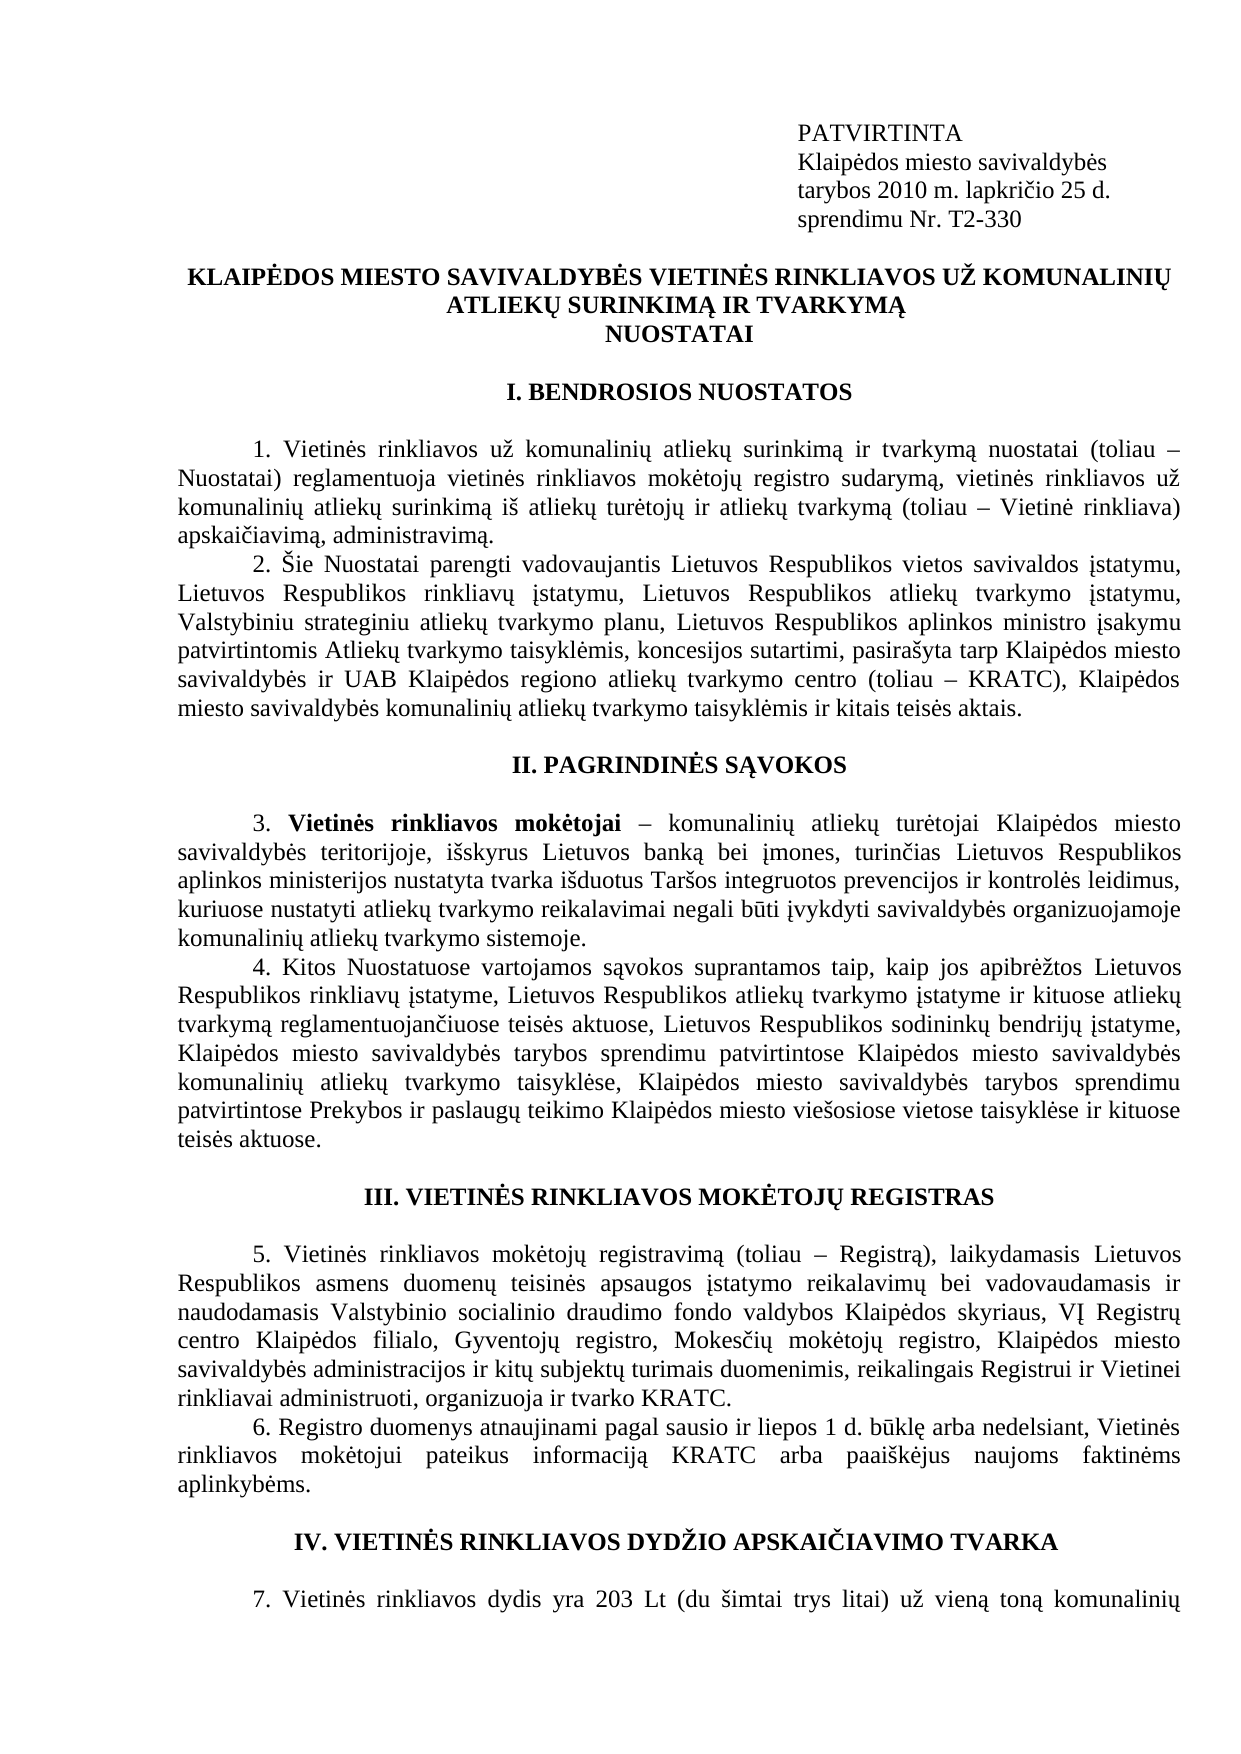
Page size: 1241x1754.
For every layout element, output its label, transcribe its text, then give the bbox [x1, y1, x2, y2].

text 5. Vietinės rinkliavos mokėtojų registravimą (toliau – Registrą), laikydamasis Lietuvos Respublikos asmens duomenų teisinės apsaugos įstatymo reikalavimų bei vadovaudamasis ir naudodamasis Valstybinio socialinio draudimo fondo valdybos Klaipėdos skyriaus, VĮ Registrų centro Klaipėdos filialo, Gyventojų registro, Mokesčių mokėtojų registro, Klaipėdos miesto savivaldybės administracijos ir kitų subjektų turimais duomenimis, reikalingais Registrui ir Vietinei rinkliavai administruoti, organizuoja ir tvarko KRATC. [177, 1239, 1181, 1412]
text 1. Vietinės rinkliavos už komunalinių atliekų surinkimą ir tvarkymą nuostatai (toliau – Nuostatai) reglamentuoja vietinės rinkliavos mokėtojų registro sudarymą, vietinės rinkliavos už komunalinių atliekų surinkimą iš atliekų turėtojų ir atliekų tvarkymą (toliau – Vietinė rinkliava) apskaičiavimą, administravimą. [177, 434, 1181, 549]
text nuostatai [177, 319, 1181, 348]
text II. PAGRINDINĖS SĄVOKOS [177, 751, 1181, 779]
text 4. Kitos Nuostatuose vartojamos sąvokos suprantamos taip, kaip jos apibrėžtos Lietuvos Respublikos rinkliavų įstatyme, Lietuvos Respublikos atliekų tvarkymo įstatyme ir kituose atliekų tvarkymą reglamentuojančiuose teisės aktuose, Lietuvos Respublikos sodininkų bendrijų įstatyme, Klaipėdos miesto savivaldybės tarybos sprendimu patvirtintose Klaipėdos miesto savivaldybės komunalinių atliekų tvarkymo taisyklėse, Klaipėdos miesto savivaldybės tarybos sprendimu patvirtintose Prekybos ir paslaugų teikimo Klaipėdos miesto viešosiose vietose taisyklėse ir kituose teisės aktuose. [177, 952, 1181, 1153]
text KLAIPĖDOS MIESTO SAVIVALDYBĖS Vietinės rinkliavos už komunalinių atliekų surinkimĄ ir tvarkymą [177, 262, 1181, 319]
text IV. Vietinės rinkliavos DYDžiO APSKAIČIAVIMO TVARKA [177, 1527, 1181, 1556]
text Klaipėdos miesto savivaldybės [797, 147, 1181, 176]
text tarybos 2010 m. lapkričio 25 d. [797, 176, 1181, 204]
text sprendimu Nr. T2-330 [797, 204, 1181, 233]
text PATVIRTINTA [797, 118, 1181, 147]
text 2. Šie Nuostatai parengti vadovaujantis Lietuvos Respublikos vietos savivaldos įstatymu, Lietuvos Respublikos rinkliavų įstatymu, Lietuvos Respublikos atliekų tvarkymo įstatymu, Valstybiniu strateginiu atliekų tvarkymo planu, Lietuvos Respublikos aplinkos ministro įsakymu patvirtintomis Atliekų tvarkymo taisyklėmis, koncesijos sutartimi, pasirašyta tarp Klaipėdos miesto savivaldybės ir UAB Klaipėdos regiono atliekų tvarkymo centro (toliau – KRATC), Klaipėdos miesto savivaldybės komunalinių atliekų tvarkymo taisyklėmis ir kitais teisės aktais. [177, 549, 1181, 722]
text 6. Registro duomenys atnaujinami pagal sausio ir liepos 1 d. būklę arba nedelsiant, Vietinės rinkliavos mokėtojui pateikus informaciją KRATC arba paaiškėjus naujoms faktinėms aplinkybėms. [177, 1412, 1181, 1498]
text 7. Vietinės rinkliavos dydis yra 203 Lt (du šimtai trys litai) už vieną toną komunalinių [177, 1584, 1181, 1613]
text I. BENDROSIOS NUOSTATOS [177, 377, 1181, 406]
text III. Vietinės rinkliavos MOKĖTOJų REGISTRAS [177, 1182, 1181, 1211]
text 3. Vietinės rinkliavos mokėtojai – komunalinių atliekų turėtojai Klaipėdos miesto savivaldybės teritorijoje, išskyrus Lietuvos banką bei įmones, turinčias Lietuvos Respublikos aplinkos ministerijos nustatyta tvarka išduotus Taršos integruotos prevencijos ir kontrolės leidimus, kuriuose nustatyti atliekų tvarkymo reikalavimai negali būti įvykdyti savivaldybės organizuojamoje komunalinių atliekų tvarkymo sistemoje. [177, 808, 1181, 952]
